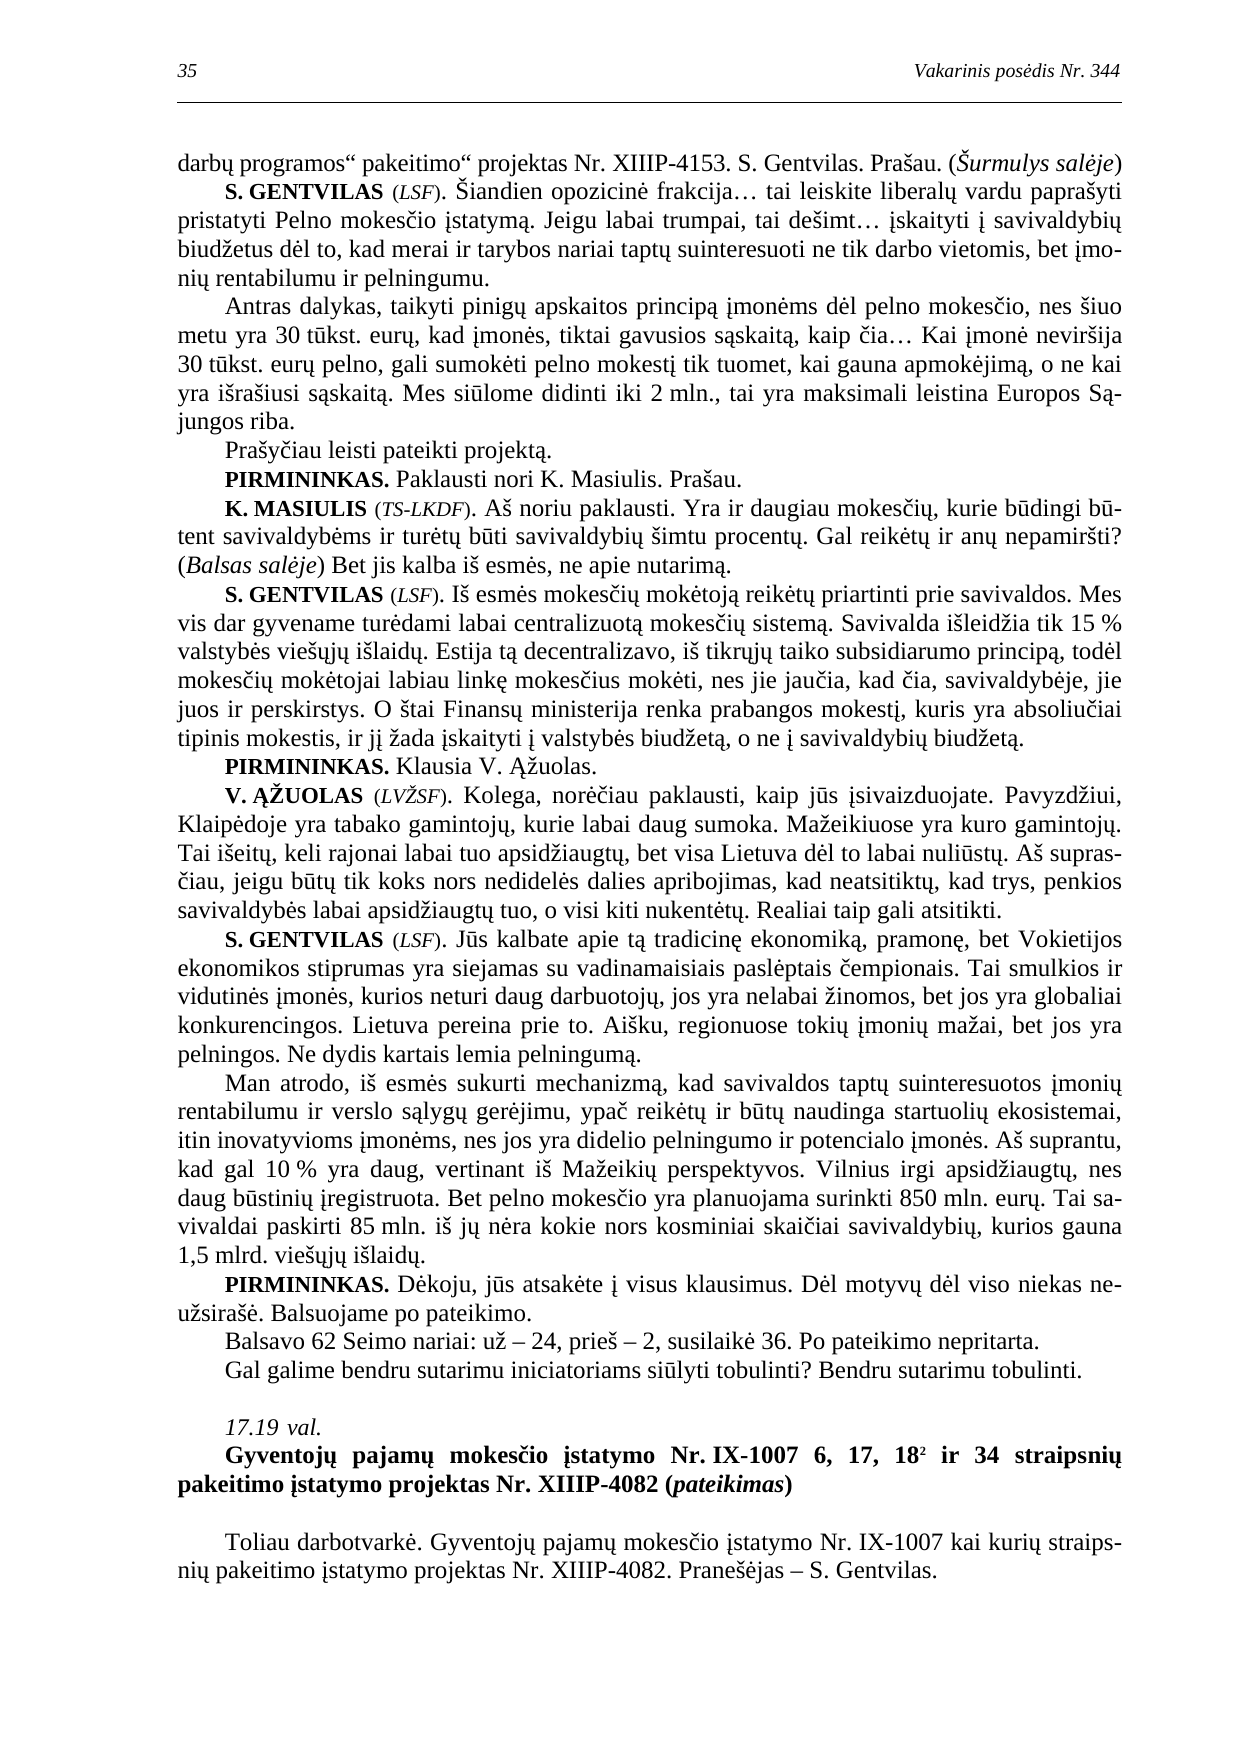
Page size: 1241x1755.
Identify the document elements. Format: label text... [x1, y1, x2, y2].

text PIRMININKAS. Pa­klaus­ti no­ri K. Ma­siu­lis. Pra­šau. [177, 464, 1122, 493]
text PIRMININKAS. Dė­ko­ju, jūs at­sa­kė­te į vi­sus klau­si­mus. Dėl mo­ty­vų dėl vi­so nie­kas ne­už­si­ra­šė. Bal­suo­ja­me po pa­tei­ki­mo. [177, 1269, 1122, 1326]
text Ant­ras da­ly­kas, tai­ky­ti pi­ni­gų ap­skai­tos prin­ci­pą įmo­nėms dėl pel­no mo­kes­čio, nes šiuo me­tu yra 30 tūkst. eu­rų, kad įmo­nės, tik­tai ga­vu­sios są­skai­tą, kaip čia… Kai įmo­nė ne­vir­ši­ja 30 tūkst. eu­rų pel­no, ga­li su­mo­kė­ti pel­no mo­kes­tį tik tuo­met, kai gau­na ap­mo­kė­ji­mą, o ne kai yra iš­ra­šiu­si są­skai­tą. Mes siū­lo­me di­din­ti iki 2 mln., tai yra mak­si­ma­li leis­ti­na Eu­ro­pos Są­jun­gos ri­ba. [177, 291, 1122, 435]
text Pra­šy­čiau leis­ti pa­teik­ti pro­jek­tą. [177, 435, 1122, 464]
text S. GENTVILAS (LSF). Šian­dien opo­zi­ci­nė frak­ci­ja… tai leis­ki­te li­be­ra­lų var­du pa­pra­šy­ti pri­sta­ty­ti Pel­no mo­kes­čio įsta­ty­mą. Jei­gu la­bai trum­pai, tai de­šimt… įskai­ty­ti į sa­vi­val­dy­bių biu­dže­tus dėl to, kad me­rai ir ta­ry­bos na­riai tap­tų su­in­te­re­suo­ti ne tik dar­bo vie­to­mis, bet įmo­nių ren­ta­bi­lu­mu ir pel­nin­gu­mu. [177, 176, 1122, 291]
text Man at­ro­do, iš es­mės su­kur­ti me­cha­niz­mą, kad sa­vi­val­dos tap­tų su­in­te­re­suo­tos įmo­nių ren­ta­bi­lu­mu ir ver­slo są­ly­gų ge­rė­ji­mu, ypač rei­kė­tų ir bū­tų nau­din­ga star­tuo­lių eko­sis­te­mai, itin ino­va­ty­vioms įmo­nėms, nes jos yra di­de­lio pel­nin­gu­mo ir po­ten­cia­lo įmo­nės. Aš su­pran­tu, kad gal 10 % yra daug, ver­ti­nant iš Ma­žei­kių per­spek­ty­vos. Vil­nius ir­gi ap­si­džiaug­tų, nes daug būs­ti­nių įre­gist­ruo­ta. Bet pel­no mo­kes­čio yra pla­nuo­ja­ma su­rink­ti 850 mln. eu­rų. Tai sa­vi­val­dai pa­skir­ti 85 mln. iš jų nė­ra ko­kie nors kos­mi­niai skai­čiai sa­vi­val­dy­bių, ku­rios gau­na 1,5 mlrd. vie­šų­jų iš­lai­dų. [177, 1068, 1122, 1269]
text Gal ga­li­me ben­dru su­ta­ri­mu ini­cia­to­riams siū­ly­ti to­bu­lin­ti? Ben­dru su­ta­ri­mu to­bu­lin­ti. [177, 1355, 1122, 1384]
text S. GENTVILAS (LSF). Jūs kal­ba­te apie tą tra­di­ci­nę eko­no­mi­ką, pra­mo­nę, bet Vo­kie­ti­jos eko­no­mi­kos stip­ru­mas yra sie­ja­mas su va­di­na­mai­siais pa­slėp­tais čem­pio­nais. Tai smul­kios ir vi­du­ti­nės įmo­nės, ku­rios ne­tu­ri daug dar­buo­to­jų, jos yra ne­la­bai ži­no­mos, bet jos yra glo­ba­liai kon­ku­ren­cin­gos. Lie­tu­va per­ei­na prie to. Aiš­ku, re­gio­nuo­se to­kių įmo­nių ma­žai, bet jos yra pel­nin­gos. Ne dy­dis kar­tais le­mia pel­nin­gu­mą. [177, 924, 1122, 1068]
text To­liau dar­bo­tvarkė. Gy­ven­to­jų pa­ja­mų mo­kes­čio įsta­ty­mo Nr. IX-1007 kai ku­rių straips­nių pa­kei­ti­mo įsta­ty­mo pro­jek­tas Nr. XIIIP-4082. Pra­ne­šė­jas – S. Gent­vi­las. [177, 1527, 1122, 1584]
text 17.19 val. [224, 1413, 1122, 1440]
text dar­bų pro­gra­mos“ pa­kei­ti­mo“ pro­jek­tas Nr. XIIIP-4153. S. Gent­vi­las. Pra­šau. (Šur­mu­lys sa­lė­je) [177, 148, 1122, 176]
text PIRMININKAS. Klau­sia V. Ąžuo­las. [177, 751, 1122, 780]
text K. MASIULIS (TS-LKDF). Aš no­riu pa­klaus­ti. Yra ir dau­giau mo­kes­čių, ku­rie bū­din­gi bū­tent sa­vi­val­dy­bėms ir tu­rė­tų bū­ti sa­vi­val­dy­bių šim­tu pro­cen­tų. Gal rei­kė­tų ir anų ne­pa­mirš­ti? (Bal­sas sa­lė­je) Bet jis kal­ba iš es­mės, ne apie nu­ta­ri­mą. [177, 493, 1122, 579]
text Gy­ven­to­jų pa­ja­mų mo­kes­čio įsta­ty­mo Nr. IX-1007 6, 17, 182 ir 34 straips­nių pakeitimo įsta­ty­mo pro­jek­tas Nr. XIIIP-4082 (pa­tei­ki­mas) [177, 1440, 1122, 1498]
text V. ĄŽUOLAS (LVŽSF). Ko­le­ga, no­rė­čiau pa­klaus­ti, kaip jūs įsi­vaiz­duo­ja­te. Pa­vyz­džiui, Klai­pė­do­je yra ta­ba­ko ga­min­to­jų, ku­rie la­bai daug su­mo­ka. Ma­žei­kiuo­se yra ku­ro ga­min­to­jų. Tai iš­ei­tų, ke­li ra­jo­nai la­bai tuo ap­si­džiaug­tų, bet vi­sa Lie­tu­va dėl to la­bai nu­liūs­tų. Aš su­pras­čiau, jei­gu bū­tų tik koks nors ne­di­de­lės da­lies ap­ri­bo­ji­mas, kad ne­at­si­tik­tų, kad trys, pen­kios sa­vi­val­dy­bės la­bai ap­si­džiaug­tų tuo, o vi­si ki­ti nu­ken­tė­tų. Re­a­liai taip ga­li at­si­tik­ti. [177, 780, 1122, 924]
text S. GENTVILAS (LSF). Iš es­mės mo­kes­čių mo­kė­to­ją rei­kė­tų pri­ar­tin­ti prie sa­vi­val­dos. Mes vis dar gy­ve­na­me tu­rė­da­mi la­bai cen­tra­li­zuo­tą mo­kes­čių sis­te­mą. Sa­vi­val­da iš­lei­džia tik 15 % vals­ty­bės vie­šų­jų iš­lai­dų. Es­ti­ja tą de­cen­tra­li­za­vo, iš tik­rų­jų tai­ko sub­si­dia­ru­mo prin­ci­pą, to­dėl mo­kes­čių mo­kė­to­jai la­biau lin­kę mo­kes­čius mo­kė­ti, nes jie jau­čia, kad čia, sa­vi­val­dy­bė­je, jie juos ir per­skirs­tys. O štai Fi­nan­sų mi­nis­te­ri­ja ren­ka pra­ban­gos mo­kes­tį, ku­ris yra ab­so­liu­čiai ti­pi­nis mo­kes­tis, ir jį ža­da įskai­ty­ti į vals­ty­bės biu­dže­tą, o ne į sa­vi­val­dy­bių biu­dže­tą. [177, 579, 1122, 751]
text Bal­sa­vo 62 Sei­mo na­riai: už – 24, prieš – 2, su­si­lai­kė 36. Po pa­tei­ki­mo ne­pri­tar­ta. [177, 1326, 1122, 1355]
